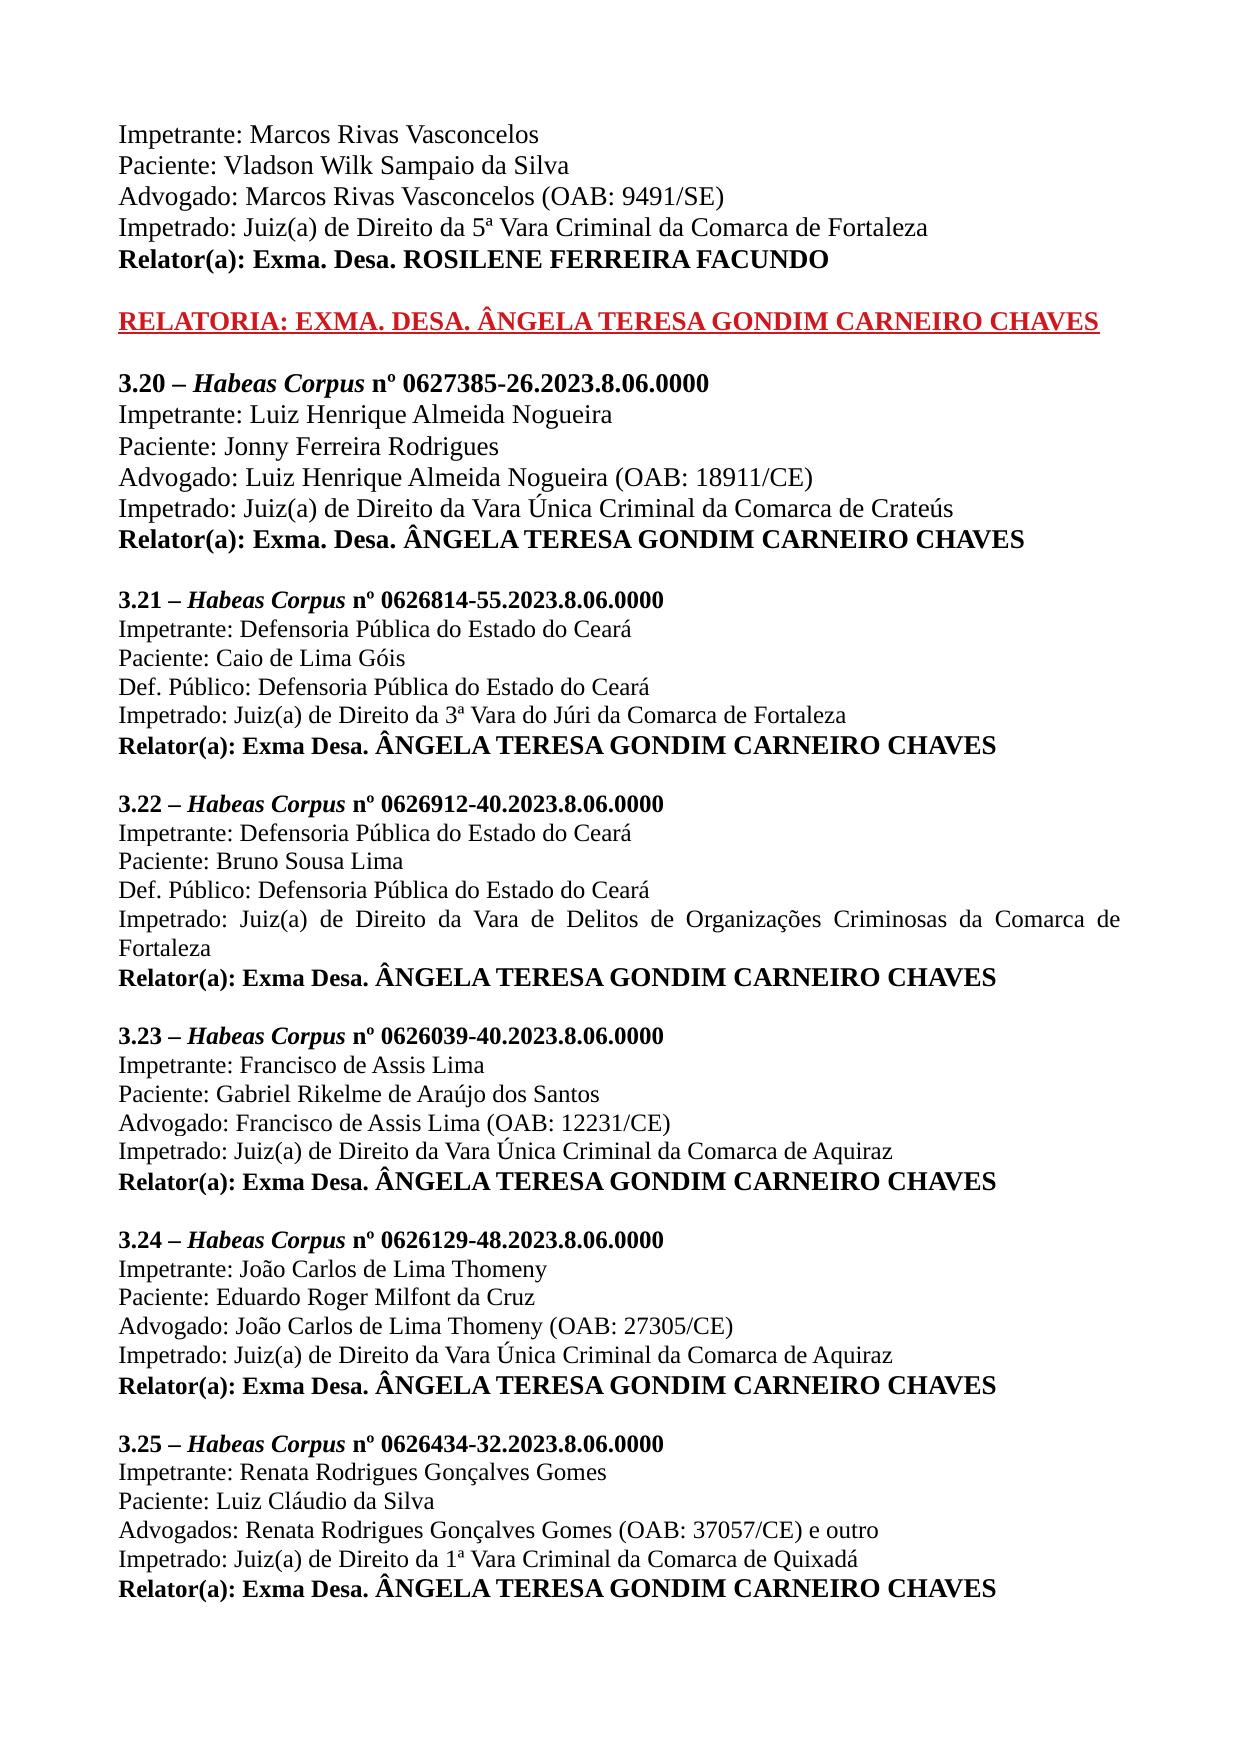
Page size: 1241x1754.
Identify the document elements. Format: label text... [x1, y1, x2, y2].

text Impetrante: Francisco de Assis Lima [118, 1050, 1122, 1079]
text Def. Público: Defensoria Pública do Estado do Ceará [118, 672, 1122, 700]
text Impetrante: Renata Rodrigues Gonçalves Gomes [118, 1457, 1122, 1486]
text Advogado: João Carlos de Lima Thomeny (OAB: 27305/CE) [118, 1311, 1122, 1340]
text Impetrante: Defensoria Pública do Estado do Ceará [118, 614, 1122, 643]
text Relator(a): Exma Desa. ÂNGELA TERESA GONDIM CARNEIRO CHAVES [118, 1572, 1122, 1603]
text Impetrado: Juiz(a) de Direito da 3ª Vara do Júri da Comarca de Fortaleza [118, 700, 1122, 729]
text Paciente: Caio de Lima Góis [118, 643, 1122, 672]
text Relator(a): Exma Desa. ÂNGELA TERESA GONDIM CARNEIRO CHAVES [118, 961, 1122, 993]
text 3.20 – Habeas Corpus nº 0627385-26.2023.8.06.0000 [118, 367, 1122, 398]
text Impetrante: Defensoria Pública do Estado do Ceará [118, 818, 1122, 846]
text Paciente: Gabriel Rikelme de Araújo dos Santos [118, 1079, 1122, 1108]
text 3.21 – Habeas Corpus nº 0626814-55.2023.8.06.0000 [118, 585, 1122, 614]
text 3.23 – Habeas Corpus nº 0626039-40.2023.8.06.0000 [118, 1021, 1122, 1050]
text Paciente: Luiz Cláudio da Silva [118, 1486, 1122, 1515]
text Impetrado: Juiz(a) de Direito da 1ª Vara Criminal da Comarca de Quixadá [118, 1544, 1122, 1572]
text Paciente: Vladson Wilk Sampaio da Silva [118, 149, 1122, 180]
text Relator(a): Exma Desa. ÂNGELA TERESA GONDIM CARNEIRO CHAVES [118, 1165, 1122, 1196]
text Relator(a): Exma. Desa. ROSILENE FERREIRA FACUNDO [118, 243, 1122, 274]
text Impetrado: Juiz(a) de Direito da 5ª Vara Criminal da Comarca de Fortaleza [118, 212, 1122, 243]
text Impetrante: Marcos Rivas Vasconcelos [118, 118, 1122, 149]
text Impetrante: João Carlos de Lima Thomeny [118, 1254, 1122, 1282]
text 3.25 – Habeas Corpus nº 0626434-32.2023.8.06.0000 [118, 1429, 1122, 1457]
text Relator(a): Exma. Desa. ÂNGELA TERESA GONDIM CARNEIRO CHAVES [118, 523, 1122, 554]
text Advogado: Luiz Henrique Almeida Nogueira (OAB: 18911/CE) [118, 461, 1122, 492]
text Advogado: Francisco de Assis Lima (OAB: 12231/CE) [118, 1108, 1122, 1136]
text Paciente: Jonny Ferreira Rodrigues [118, 429, 1122, 461]
text Def. Público: Defensoria Pública do Estado do Ceará [118, 875, 1122, 904]
text Advogados: Renata Rodrigues Gonçalves Gomes (OAB: 37057/CE) e outro [118, 1515, 1122, 1544]
text Advogado: Marcos Rivas Vasconcelos (OAB: 9491/SE) [118, 180, 1122, 212]
text RELATORIA: EXMA. DESA. ÂNGELA TERESA GONDIM CARNEIRO CHAVES [118, 305, 1122, 336]
text Paciente: Eduardo Roger Milfont da Cruz [118, 1282, 1122, 1311]
text Impetrado: Juiz(a) de Direito da Vara Única Criminal da Comarca de Crateús [118, 492, 1122, 523]
text Paciente: Bruno Sousa Lima [118, 846, 1122, 875]
text Impetrante: Luiz Henrique Almeida Nogueira [118, 398, 1122, 429]
text Impetrado: Juiz(a) de Direito da Vara Única Criminal da Comarca de Aquiraz [118, 1136, 1122, 1165]
text Impetrado: Juiz(a) de Direito da Vara de Delitos de Organizações Criminosas da Comarca de Fortaleza [118, 904, 1122, 961]
text Relator(a): Exma Desa. ÂNGELA TERESA GONDIM CARNEIRO CHAVES [118, 729, 1122, 760]
text 3.24 – Habeas Corpus nº 0626129-48.2023.8.06.0000 [118, 1225, 1122, 1254]
text Impetrado: Juiz(a) de Direito da Vara Única Criminal da Comarca de Aquiraz [118, 1340, 1122, 1369]
text Relator(a): Exma Desa. ÂNGELA TERESA GONDIM CARNEIRO CHAVES [118, 1369, 1122, 1400]
text 3.22 – Habeas Corpus nº 0626912-40.2023.8.06.0000 [118, 789, 1122, 818]
